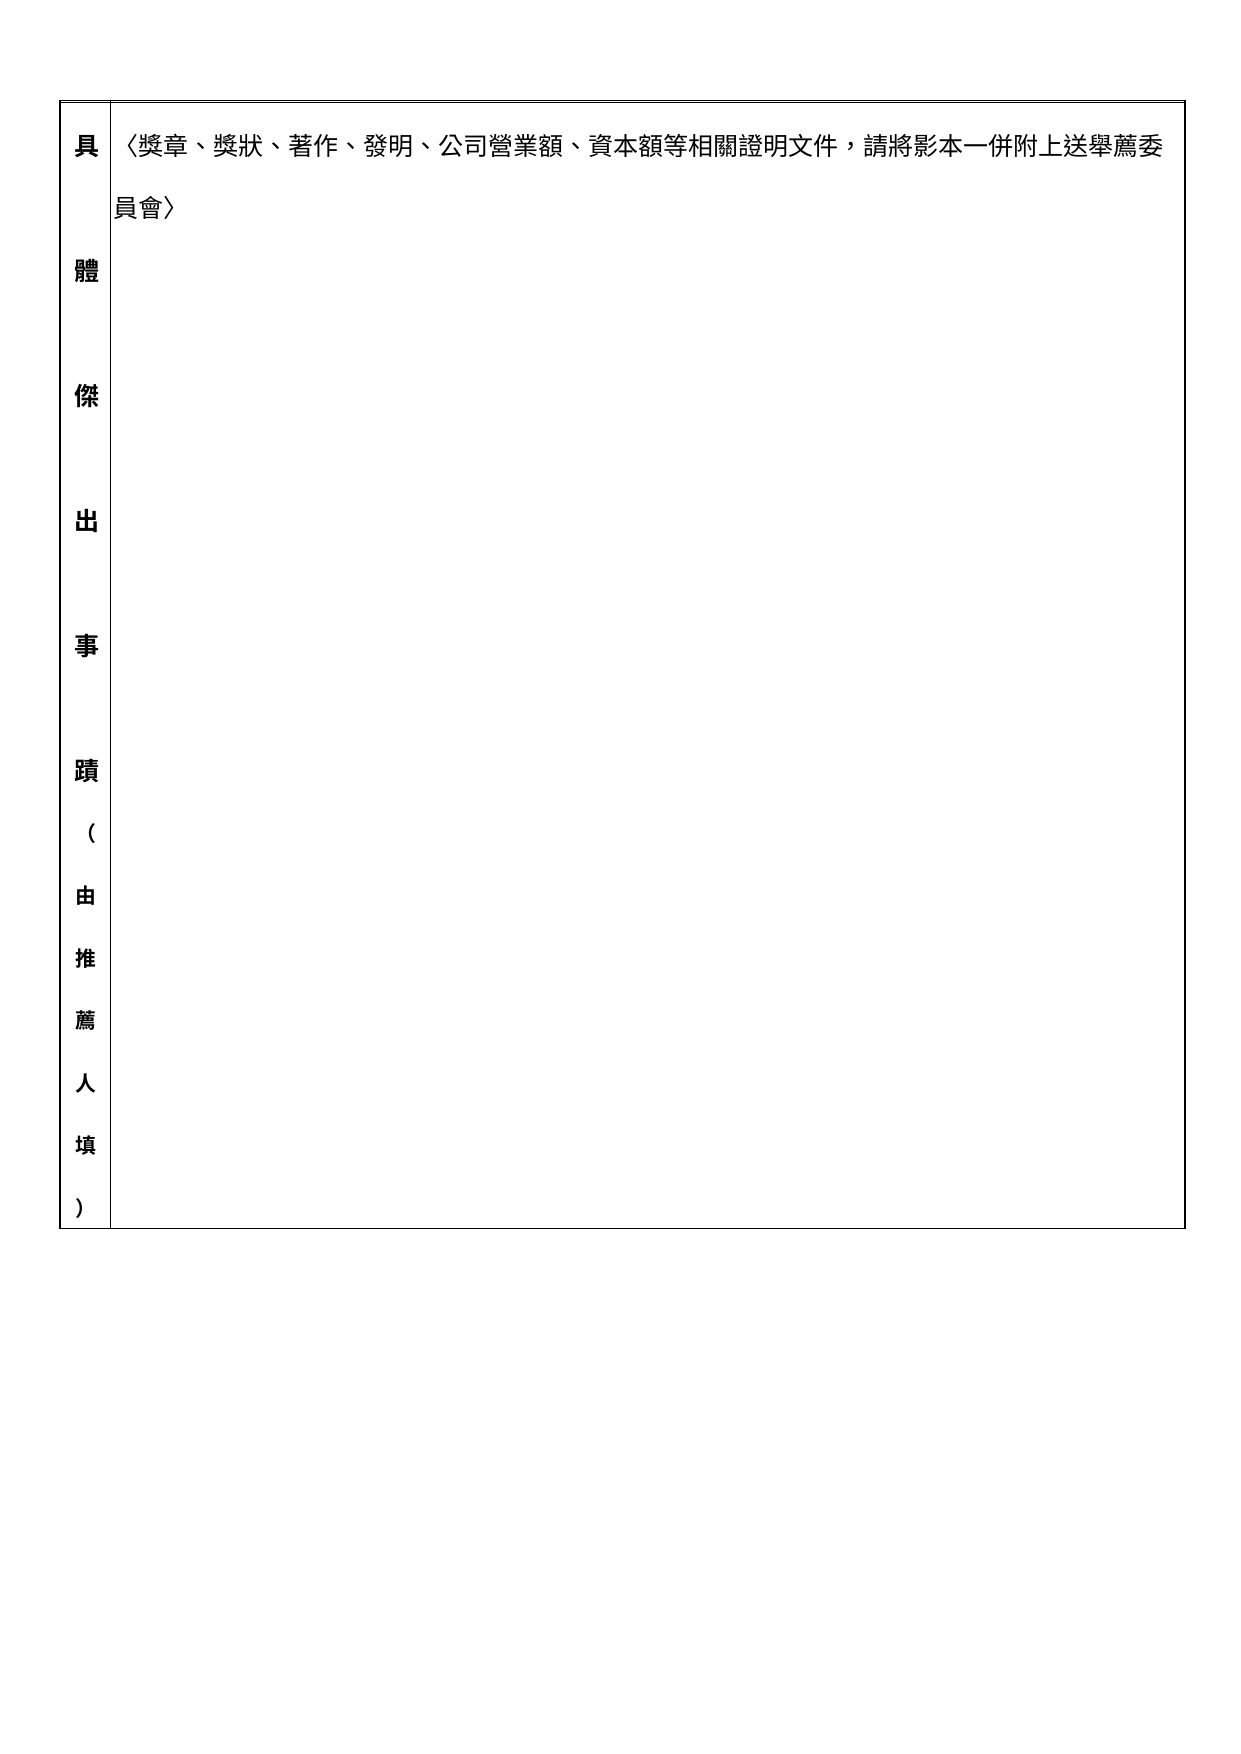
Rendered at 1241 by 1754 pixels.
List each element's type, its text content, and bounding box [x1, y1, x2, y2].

table_cell 具 體 傑 出 事 蹟（由推薦人填） [61, 103, 110, 1228]
table_cell 〈獎章、獎狀、著作、發明、公司營業額、資本額等相關證明文件，請將影本一併附上送舉薦委員會〉 [111, 103, 1184, 1228]
